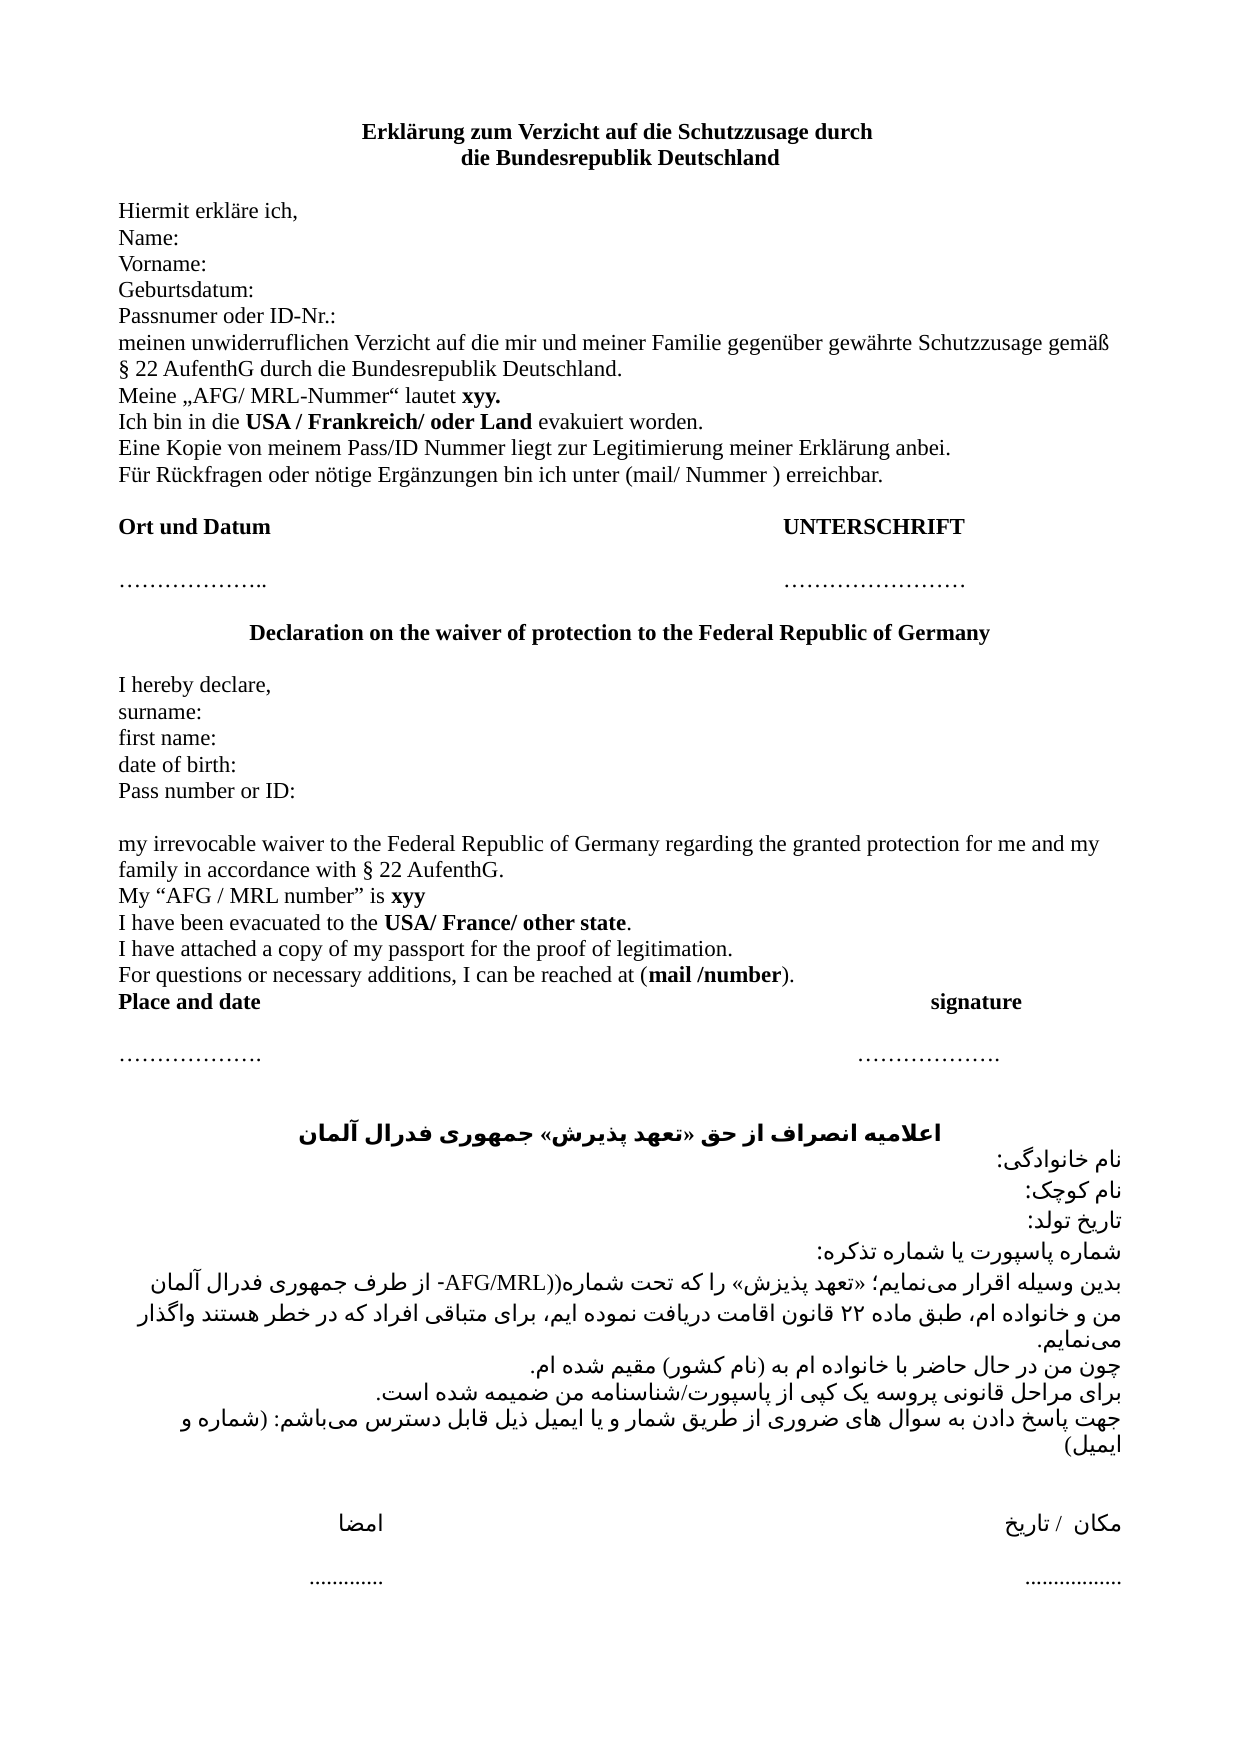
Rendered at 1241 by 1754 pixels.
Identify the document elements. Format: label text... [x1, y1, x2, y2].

text Passnumer oder ID-Nr.: [118, 303, 1122, 329]
text ………………. ………………. [118, 1041, 1122, 1067]
text برای مراحل قانونی پروسه یک کپی از پاسپورت/شناسنامه من ضمیمه شده است. [118, 1379, 1122, 1405]
text جهت پاسخ دادن به سوال های ضروری از طریق شمار و یا ایمیل ذیل قابل دسترس می‌باشم: (شماره و ایمیل) [118, 1405, 1122, 1458]
text I have been evacuated to the USA/ France/ other state. [118, 909, 1122, 935]
text نام خانوادگی: [118, 1146, 1122, 1177]
text بدین وسیله اقرار می‌نمایم؛ «تعهد پذیزش» را که تحت شماره((AFG/MRL- از طرف جمهوری فدرال آلمان من و خانواده ام، طبق ماده ۲۲ قانون اقامت دریافت نموده ایم، برای متباقی افراد که در خطر هستند واگذار می‌نمایم. [118, 1269, 1122, 1352]
text Place and date signature [118, 988, 1122, 1014]
text Ort und Datum UNTERSCHRIFT [118, 513, 1122, 540]
text I hereby declare, [118, 672, 1122, 698]
text my irrevocable waiver to the Federal Republic of Germany regarding the granted protection for me and my family in accordance with § 22 AufenthG. [118, 830, 1122, 882]
text Ich bin in die USA / Frankreich/ oder Land evakuiert worden. [118, 408, 1122, 434]
text Eine Kopie von meinem Pass/ID Nummer liegt zur Legitimierung meiner Erklärung anbei. Für Rückfragen oder nötige Ergänzungen bin ich unter (mail/ Nummer ) erreichbar. [118, 434, 1122, 487]
text اعلامیه انصراف از حق «تعهد پذیرش» جمهوری فدرال آلمان [118, 1119, 1122, 1146]
text ................. ............. [118, 1563, 1122, 1589]
text For questions or necessary additions, I can be reached at (mail /number). [118, 961, 1122, 988]
text meinen unwiderruflichen Verzicht auf die mir und meiner Familie gegenüber gewährte Schutzzusage gemäß § 22 AufenthG durch die Bundesrepublik Deutschland. Meine „AFG/ MRL-Nummer“ lautet xyy. [118, 329, 1122, 408]
text first name: [118, 724, 1122, 751]
text Vorname: [118, 250, 1122, 276]
text Erklärung zum Verzicht auf die Schutzzusage durch [118, 118, 1122, 144]
text مکان / تاریخ امضا [118, 1510, 1122, 1537]
text چون من در حال حاضر با خانواده ام به (نام کشور) مقیم شده ام. [118, 1352, 1122, 1379]
text نام کوچک: [118, 1177, 1122, 1207]
text تاریخ تولد: [118, 1207, 1122, 1238]
text ……………….. …………………… [118, 566, 1122, 592]
text surname: [118, 698, 1122, 724]
text date of birth: [118, 751, 1122, 777]
text My “AFG / MRL number” is xyy [118, 882, 1122, 909]
text Name: [118, 223, 1122, 250]
text Geburtsdatum: [118, 276, 1122, 303]
text Hiermit erkläre ich, [118, 171, 1122, 223]
text die Bundesrepublik Deutschland [118, 144, 1122, 171]
text شماره پاسپورت یا شماره تذکره: [118, 1238, 1122, 1269]
text I have attached a copy of my passport for the proof of legitimation. [118, 935, 1122, 961]
text Pass number or ID: [118, 777, 1122, 803]
text Declaration on the waiver of protection to the Federal Republic of Germany [118, 619, 1122, 645]
